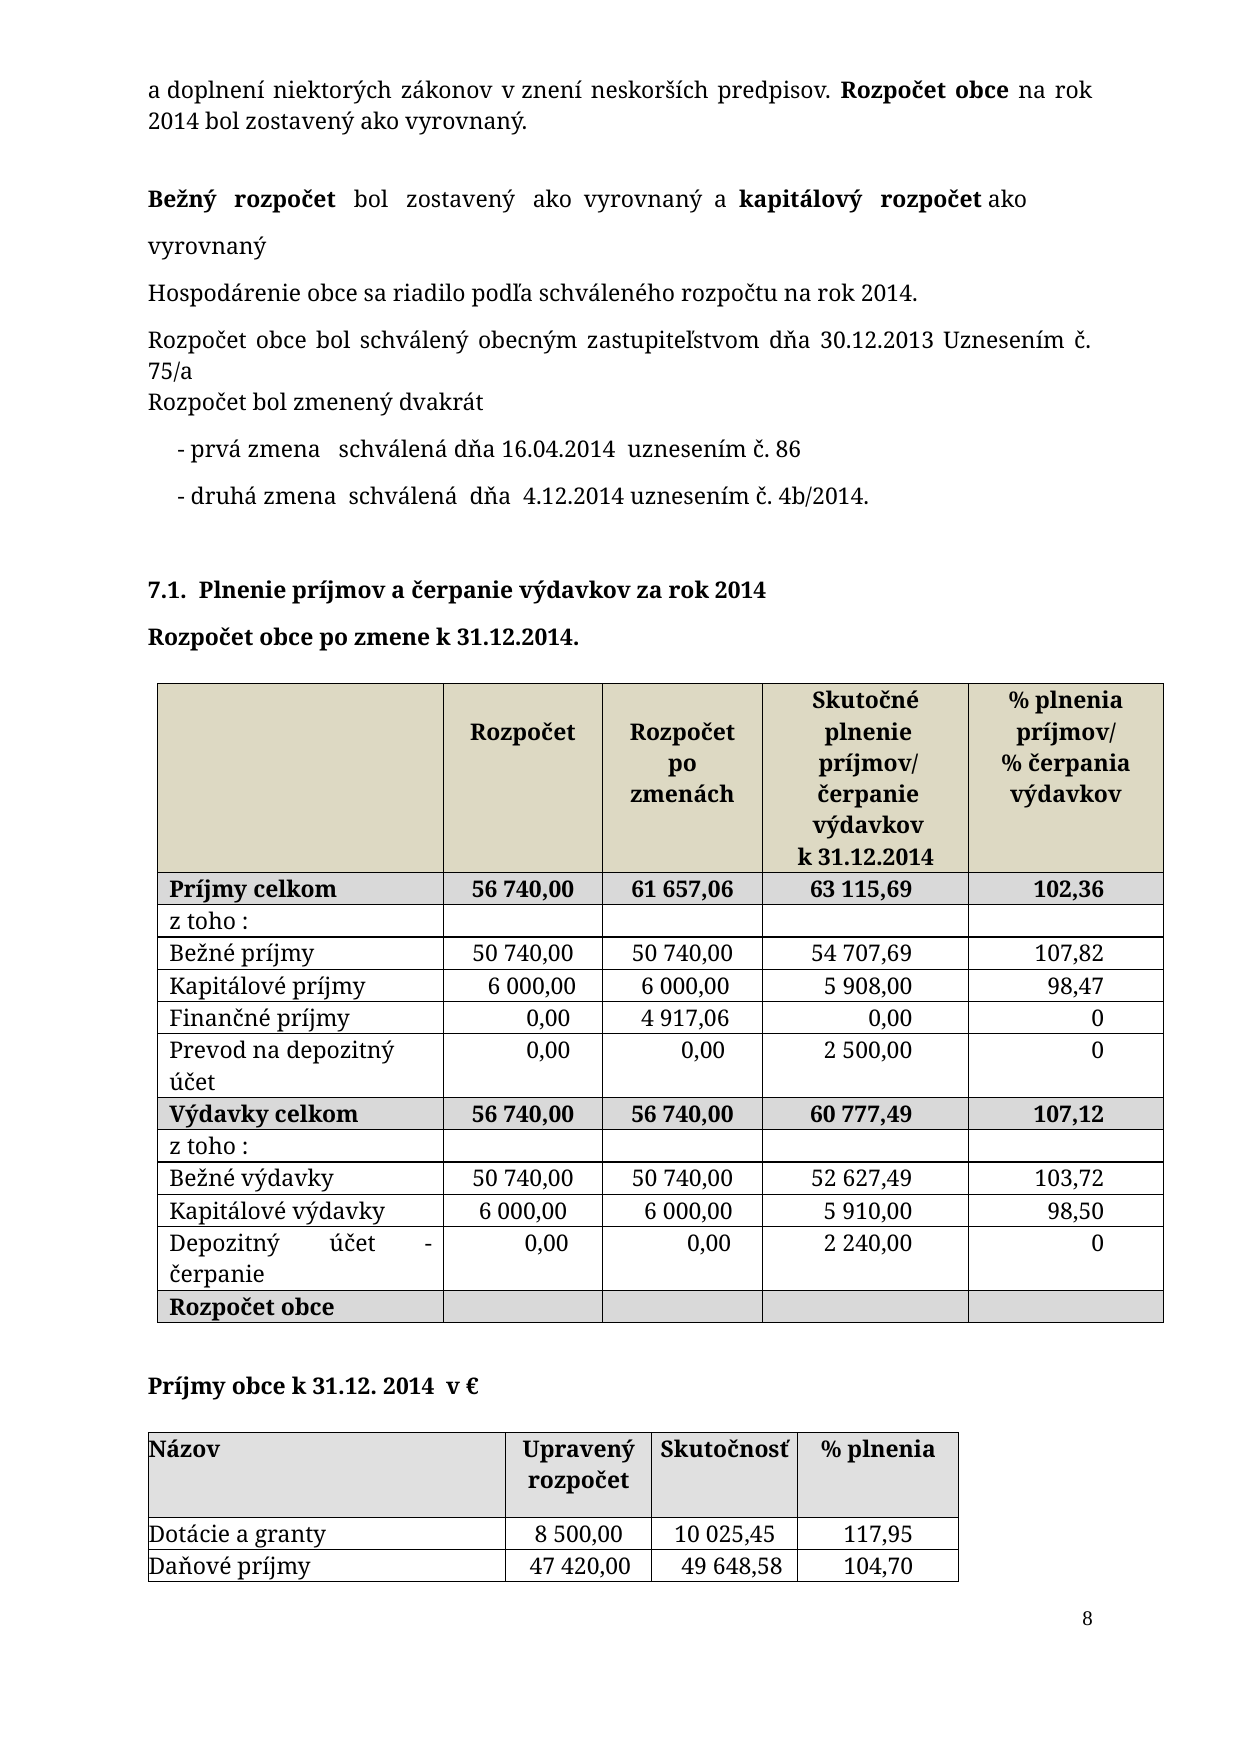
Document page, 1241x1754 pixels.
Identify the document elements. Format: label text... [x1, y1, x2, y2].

table_cell [977, 1549, 981, 1581]
table_cell Depozitný účet - čerpanie [158, 1227, 443, 1289]
table_cell Bežné príjmy [158, 938, 443, 969]
table_cell 117,95 [798, 1518, 958, 1549]
table_header % plnenia príjmov/ % čerpania výdavkov [969, 684, 1163, 872]
table_cell 0 [969, 1227, 1163, 1289]
table_cell 0,00 [444, 1227, 602, 1289]
table_cell Prevod na depozitný účet [158, 1034, 443, 1097]
text Rozpočet obce bol schválený obecným zastupiteľstvom dňa 30.12.2013 Uznesením č. 75/a [148, 324, 1092, 386]
table_header Skutočnosť [652, 1433, 797, 1517]
table_cell Finančné príjmy [158, 1002, 443, 1033]
table_cell 54 707,69 [763, 938, 968, 969]
table_cell 2 500,00 [763, 1034, 968, 1097]
text Rozpočet obce po zmene k 31.12.2014. [148, 621, 1092, 652]
table_cell Výdavky celkom [158, 1098, 443, 1129]
table_cell [763, 905, 968, 936]
table_cell [973, 1549, 977, 1581]
table_cell 107,12 [969, 1098, 1163, 1129]
text - prvá zmena schválená dňa 16.04.2014 uznesením č. 86 [148, 433, 1092, 464]
table_cell [444, 1291, 602, 1322]
table_cell 6 000,00 [603, 970, 762, 1001]
table_cell z toho : [158, 905, 443, 936]
table_cell [763, 1130, 968, 1161]
table_cell 0,00 [603, 1227, 762, 1289]
table_cell 0,00 [603, 1034, 762, 1097]
table_cell 52 627,49 [763, 1163, 968, 1194]
table_cell 61 657,06 [603, 873, 762, 904]
table_cell [969, 905, 1163, 936]
table_cell Bežné výdavky [158, 1163, 443, 1194]
table_header Rozpočet [444, 684, 602, 872]
table_cell 50 740,00 [444, 938, 602, 969]
table_cell 50 740,00 [603, 1163, 762, 1194]
table_cell [444, 1130, 602, 1161]
table_cell 49 648,58 [652, 1550, 797, 1581]
table_cell 5 910,00 [763, 1195, 968, 1226]
table_header Rozpočet po zmenách [603, 684, 762, 872]
table_header Skutočné plnenie príjmov/ čerpanie výdavkov k 31.12.2014 [763, 684, 968, 872]
table_cell Príjmy celkom [158, 873, 443, 904]
text Rozpočet bol zmenený dvakrát [148, 386, 1092, 418]
table_cell 50 740,00 [603, 938, 762, 969]
table_cell 103,72 [969, 1163, 1163, 1194]
table_cell 6 000,00 [444, 1195, 602, 1226]
table_header [977, 1432, 981, 1517]
table_cell z toho : [158, 1130, 443, 1161]
table_cell 8 500,00 [506, 1518, 651, 1549]
table_cell [973, 1517, 977, 1549]
table_cell 104,70 [798, 1550, 958, 1581]
table_cell [977, 1517, 981, 1549]
table_cell 98,47 [969, 970, 1163, 1001]
table_cell 47 420,00 [506, 1550, 651, 1581]
table_cell 6 000,00 [603, 1195, 762, 1226]
table_cell 50 740,00 [444, 1163, 602, 1194]
table_cell Daňové príjmy [149, 1550, 505, 1581]
table_cell 0 [969, 1002, 1163, 1033]
text - druhá zmena schválená dňa 4.12.2014 uznesením č. 4b/2014. [148, 480, 1092, 511]
table_header % plnenia [798, 1433, 958, 1517]
table_cell 0 [969, 1034, 1163, 1097]
table_cell 0,00 [444, 1034, 602, 1097]
table_cell [969, 1130, 1163, 1161]
table_header [959, 1432, 973, 1517]
table_cell 60 777,49 [763, 1098, 968, 1129]
table_cell Dotácie a granty [149, 1518, 505, 1549]
table_cell [959, 1517, 973, 1549]
table_cell 0,00 [444, 1002, 602, 1033]
table_cell Kapitálové výdavky [158, 1195, 443, 1226]
text Bežný rozpočet bol zostavený ako vyrovnaný a kapitálový rozpočet ako vyrovnaný [148, 183, 1092, 261]
table_cell 5 908,00 [763, 970, 968, 1001]
table_cell 2 240,00 [763, 1227, 968, 1289]
text Hospodárenie obce sa riadilo podľa schváleného rozpočtu na rok 2014. [148, 277, 1092, 308]
table_header Upravený rozpočet [506, 1433, 651, 1517]
table_cell [763, 1291, 968, 1322]
table_cell [969, 1291, 1163, 1322]
table_header [973, 1432, 977, 1517]
table_header Názov [149, 1433, 505, 1517]
table_header [158, 684, 443, 872]
table_cell 102,36 [969, 873, 1163, 904]
table_cell 107,82 [969, 938, 1163, 969]
table_cell 98,50 [969, 1195, 1163, 1226]
table_cell 56 740,00 [603, 1098, 762, 1129]
table_cell 56 740,00 [444, 873, 602, 904]
table_cell [603, 1130, 762, 1161]
table_cell Kapitálové príjmy [158, 970, 443, 1001]
table_cell 56 740,00 [444, 1098, 602, 1129]
table_cell 6 000,00 [444, 970, 602, 1001]
table_cell [444, 905, 602, 936]
table_cell 10 025,45 [652, 1518, 797, 1549]
table_cell Rozpočet obce [158, 1291, 443, 1322]
table_cell 63 115,69 [763, 873, 968, 904]
table_cell 0,00 [763, 1002, 968, 1033]
table_cell [603, 1291, 762, 1322]
table_cell [959, 1549, 973, 1581]
table_cell [603, 905, 762, 936]
text 7.1. Plnenie príjmov a čerpanie výdavkov za rok 2014 [148, 574, 1092, 605]
text Príjmy obce k 31.12. 2014 v € [148, 1370, 1092, 1401]
table_cell 4 917,06 [603, 1002, 762, 1033]
text a doplnení niektorých zákonov v znení neskorších predpisov. Rozpočet obce na rok 2014 bol zostavený ako vyrovnaný. [148, 74, 1092, 136]
